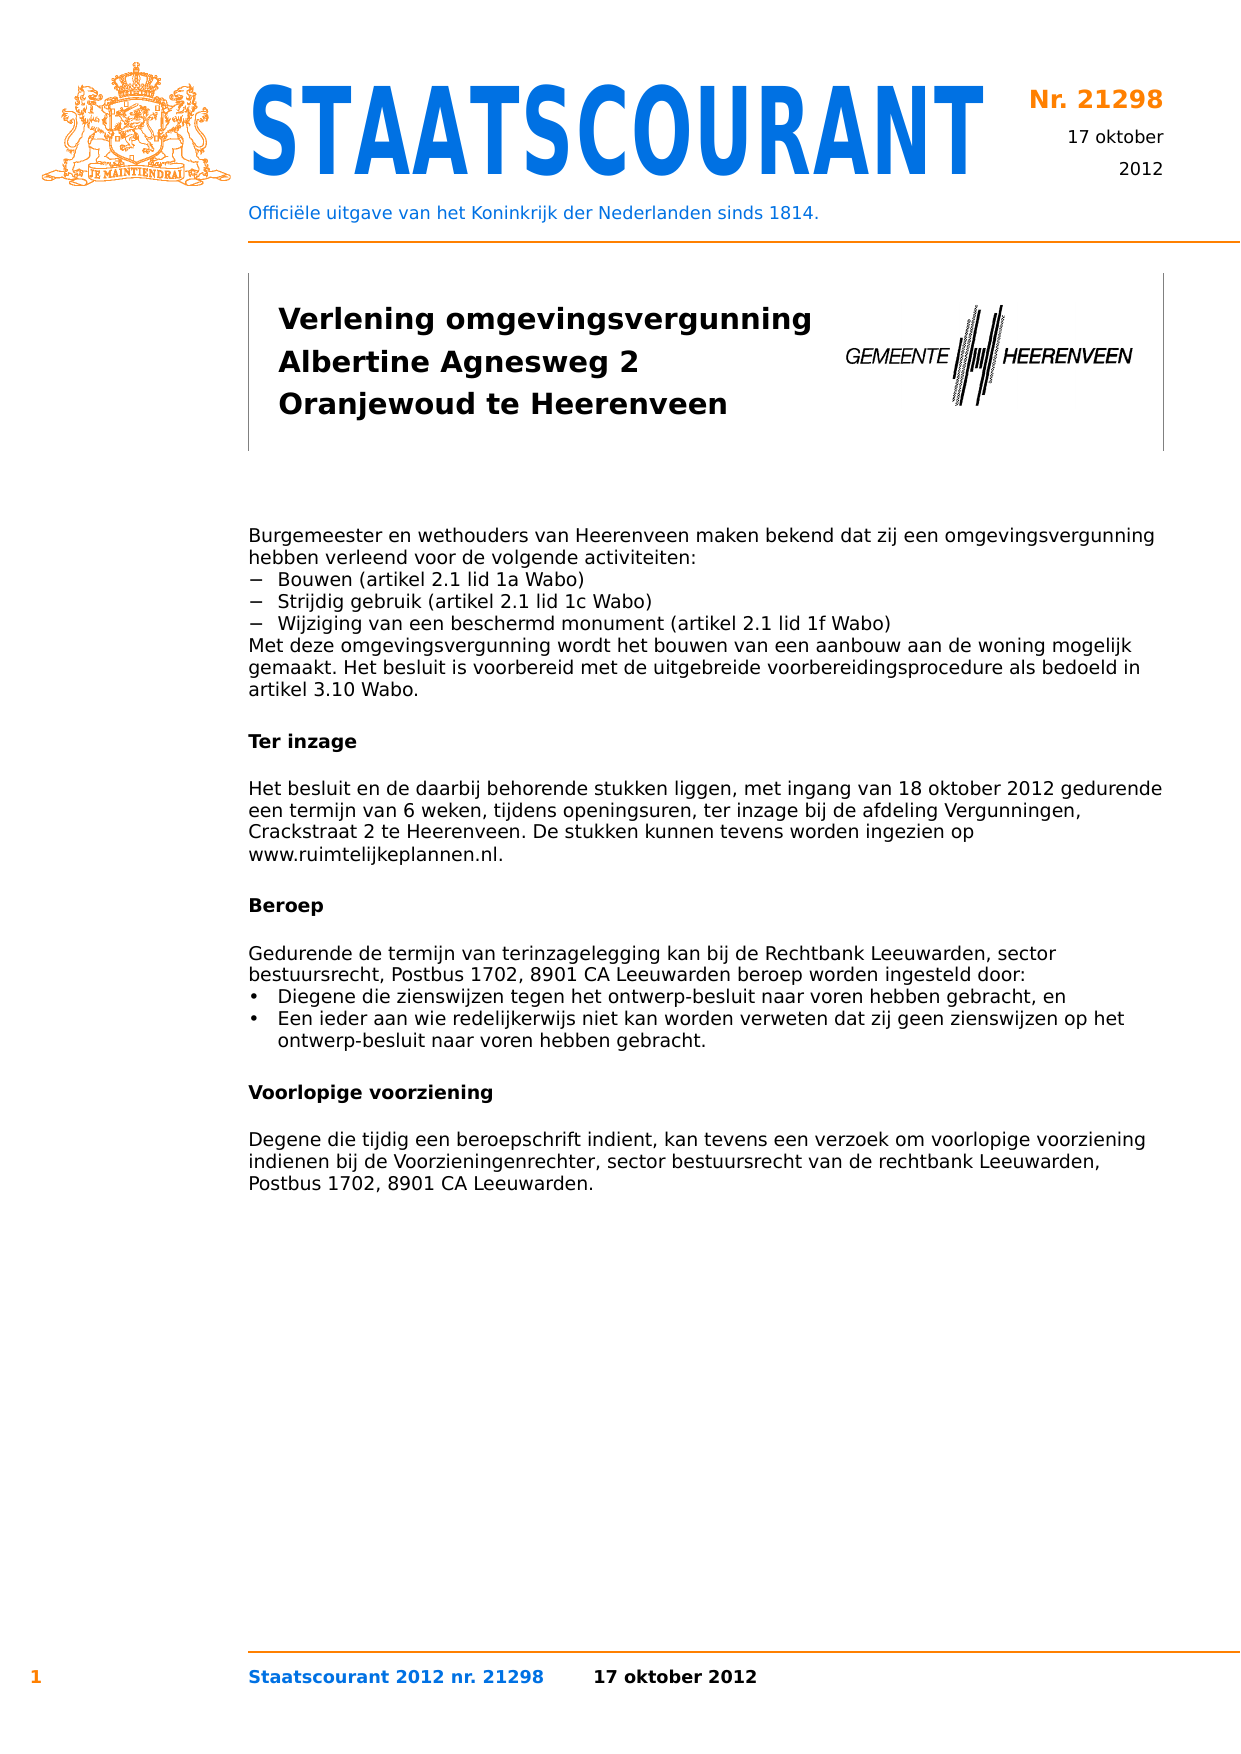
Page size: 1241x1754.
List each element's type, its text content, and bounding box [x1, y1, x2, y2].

table_header Nr. 21298 [998, 62, 1240, 121]
picture [41, 62, 231, 186]
text • Een ieder aan wie redelijkerwijs niet kan worden verweten dat zij geen zienswijzen op het ontwerp-besluit naar voren hebben gebracht. [248, 1008, 1163, 1052]
subtitle Verlening omgevingsvergunning Albertine Agnesweg 2 Oranjewoud te Heerenveen [249, 273, 1163, 451]
table_cell 17 oktober [998, 121, 1240, 153]
text • Diegene die zienswijzen tegen het ontwerp-besluit naar voren hebben gebracht, en [248, 986, 1163, 1008]
subtitle Voorlopige voorziening [248, 1082, 1163, 1104]
text Burgemeester en wethouders van Heerenveen maken bekend dat zij een omgevingsvergunning hebben verleend voor de volgende activiteiten: [248, 525, 1163, 569]
text Met deze omgevingsvergunning wordt het bouwen van een aanbouw aan de woning mogelijk gemaakt. Het besluit is voorbereid met de uitgebreide voorbereidingsprocedure als bedoeld in artikel 3.10 Wabo. [248, 634, 1163, 701]
subtitle Ter inzage [248, 731, 1163, 752]
table_cell Officiële uitgave van het Koninkrijk der Nederlanden sinds 1814. [248, 203, 1240, 241]
table_header STAATSCOURANT [248, 62, 998, 203]
text − Strijdig gebruik (artikel 2.1 lid 1c Wabo) [248, 591, 1163, 613]
subtitle Beroep [248, 895, 1163, 917]
table_header [25, 62, 248, 241]
text − Bouwen (artikel 2.1 lid 1a Wabo) [248, 569, 1163, 591]
text Het besluit en de daarbij behorende stukken liggen, met ingang van 18 oktober 2012 gedurende een termijn van 6 weken, tijdens openingsuren, ter inzage bij de afdeling Vergunningen, Crackstraat 2 te Heerenveen. De stukken kunnen tevens worden ingezien op www.ruimtelijkeplannen.nl. [248, 777, 1163, 865]
picture [844, 302, 1134, 409]
table_cell 2012 [998, 153, 1240, 203]
text − Wijziging van een beschermd monument (artikel 2.1 lid 1f Wabo) [248, 613, 1163, 634]
text Degene die tijdig een beroepschrift indient, kan tevens een verzoek om voorlopige voorziening indienen bij de Voorzieningenrechter, sector bestuursrecht van de rechtbank Leeuwarden, Postbus 1702, 8901 CA Leeuwarden. [248, 1129, 1163, 1195]
text Gedurende de termijn van terinzagelegging kan bij de Rechtbank Leeuwarden, sector bestuursrecht, Postbus 1702, 8901 CA Leeuwarden beroep worden ingesteld door: [248, 942, 1163, 986]
